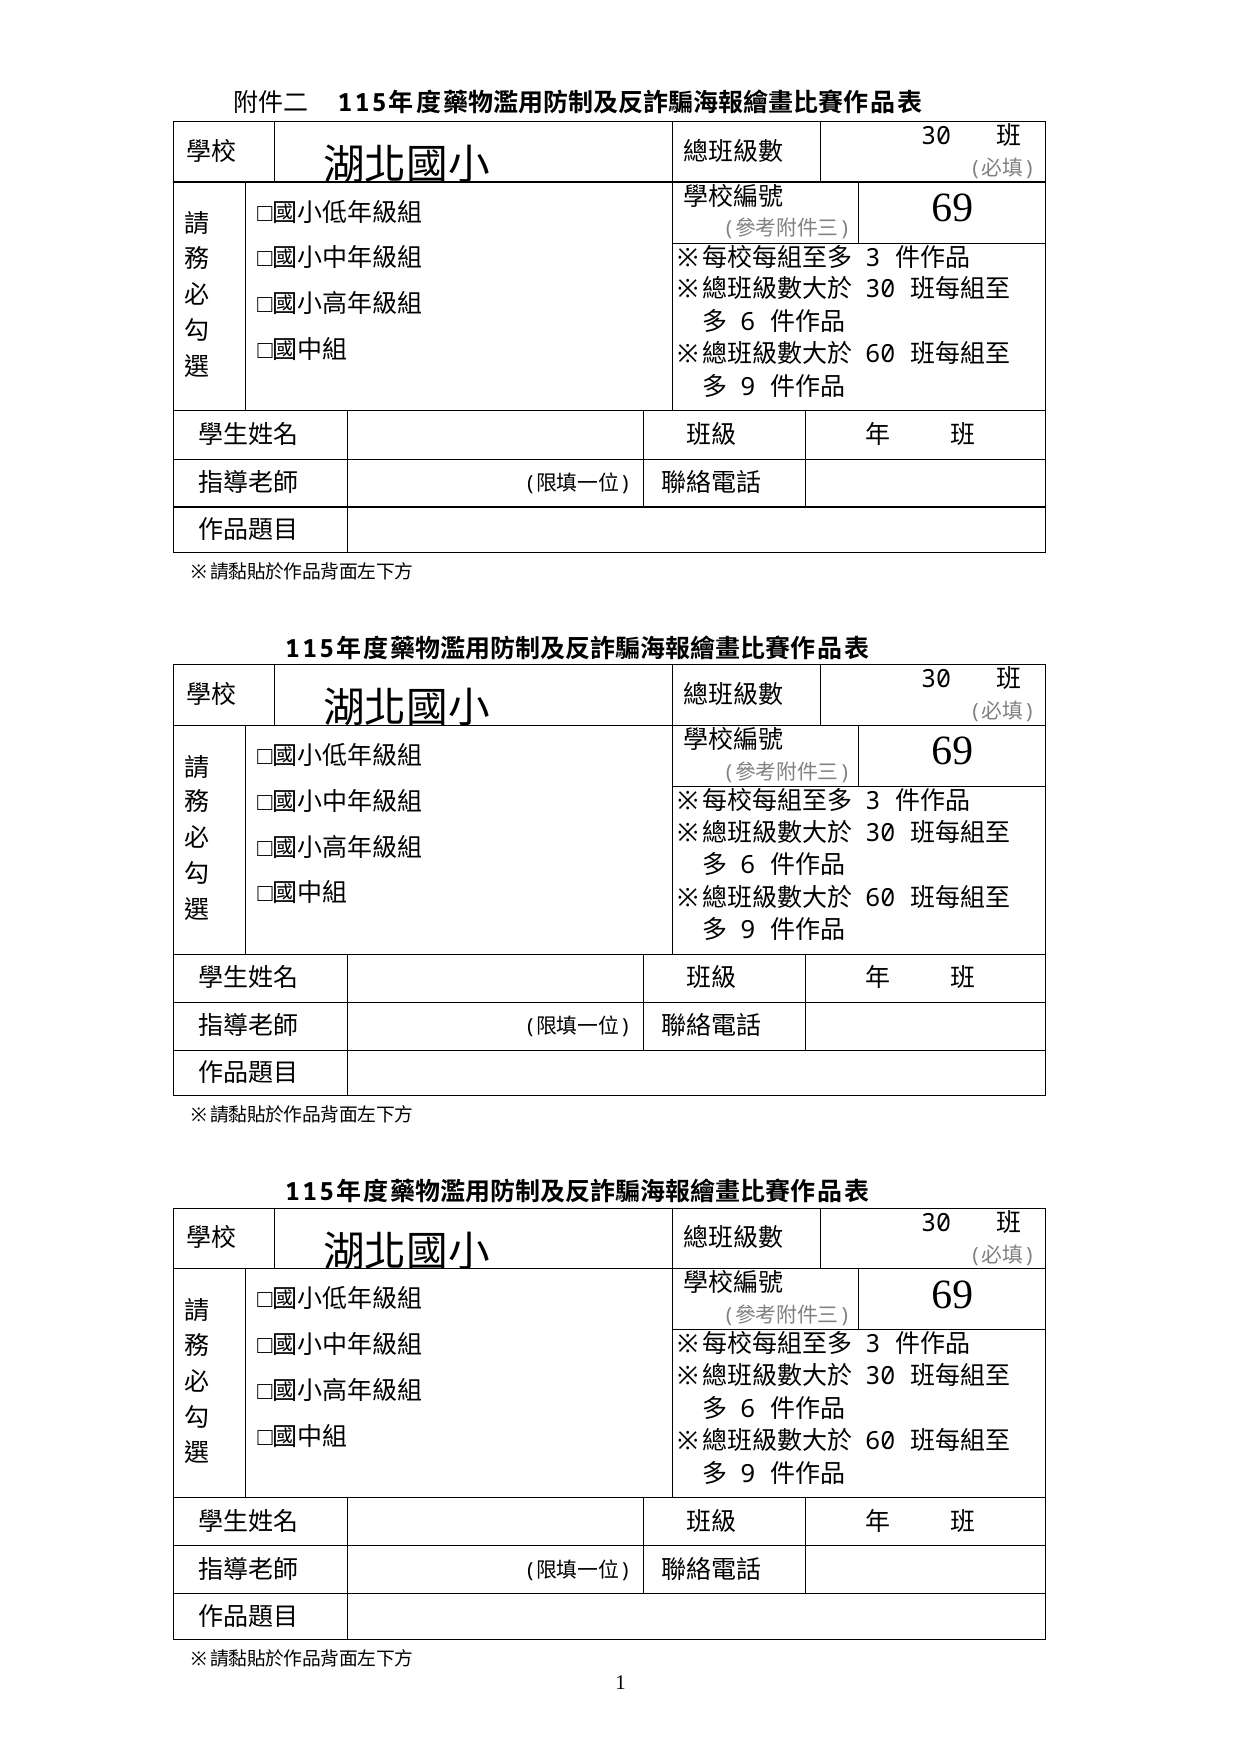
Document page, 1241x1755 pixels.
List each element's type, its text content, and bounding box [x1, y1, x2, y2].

table_header 湖北國小 [275, 665, 672, 725]
table_header 學校 [174, 665, 274, 725]
table_cell 69 [859, 183, 1045, 242]
text 附件二 115年度藥物濫用防制及反詐騙海報繪畫比賽作品表 [89, 75, 1066, 121]
table_cell ※每校每組至多 3 件作品 ※總班級數大於 30 班每組至 多 6 件作品 ※總班級數大於 60 班每組至 多 9 件作品 [673, 787, 1045, 954]
table_cell [348, 1594, 1045, 1639]
table_cell 作品題目 [174, 508, 347, 552]
table_cell 學校編號 (參考附件三) [673, 183, 858, 242]
table_cell 年 班 [806, 955, 1045, 1002]
table_cell □國小低年級組 □國小中年級組 □國小高年級組 □國中組 [246, 726, 672, 954]
table_cell 指導老師 [174, 460, 347, 506]
table_cell 班級 [644, 411, 805, 458]
table_cell 指導老師 [174, 1003, 347, 1050]
table_cell (限填一位) [348, 460, 643, 506]
table_cell □國小低年級組 □國小中年級組 □國小高年級組 □國中組 [246, 183, 672, 410]
table_cell 聯絡電話 [644, 460, 805, 506]
table_header 學校 [174, 122, 274, 181]
table_cell 學校編號 (參考附件三) [673, 726, 858, 786]
table_cell 指導老師 [174, 1546, 347, 1593]
table_cell [806, 460, 1045, 506]
table_header 湖北國小 [275, 122, 672, 181]
table_cell [348, 1498, 643, 1545]
table_cell 69 [859, 726, 1045, 786]
table_cell 請 務 必 勾 選 [174, 726, 245, 954]
table_cell ※每校每組至多 3 件作品 ※總班級數大於 30 班每組至 多 6 件作品 ※總班級數大於 60 班每組至 多 9 件作品 [673, 1330, 1045, 1497]
table_cell [348, 508, 1045, 552]
text ※請黏貼於作品背面左下方 [187, 1643, 1066, 1671]
table_header 總班級數 [673, 122, 820, 181]
table_cell 學生姓名 [174, 955, 347, 1002]
table_cell [348, 1051, 1045, 1095]
table_header 30 班 (必填) [821, 1209, 1045, 1268]
table_cell 聯絡電話 [644, 1003, 805, 1050]
table_header 湖北國小 [275, 1209, 672, 1268]
table_cell 班級 [644, 955, 805, 1002]
text 115年度藥物濫用防制及反詐騙海報繪畫比賽作品表 [89, 1171, 1066, 1208]
table_cell (限填一位) [348, 1546, 643, 1593]
table_cell 69 [859, 1269, 1045, 1329]
table_cell 學校編號 (參考附件三) [673, 1269, 858, 1329]
table_cell 請 務 必 勾 選 [174, 1269, 245, 1497]
table_cell 作品題目 [174, 1594, 347, 1639]
table_cell 學生姓名 [174, 411, 347, 458]
table_cell (限填一位) [348, 1003, 643, 1050]
table_cell 年 班 [806, 1498, 1045, 1545]
table_cell 請 務 必 勾 選 [174, 183, 245, 410]
table_cell 作品題目 [174, 1051, 347, 1095]
table_cell [806, 1003, 1045, 1050]
table_cell [348, 411, 643, 458]
table_header 30 班 (必填) [821, 122, 1045, 181]
table_cell 班級 [644, 1498, 805, 1545]
text ※請黏貼於作品背面左下方 [187, 557, 1066, 584]
table_cell ※每校每組至多 3 件作品 ※總班級數大於 30 班每組至 多 6 件作品 ※總班級數大於 60 班每組至 多 9 件作品 [673, 244, 1045, 410]
table_cell 年 班 [806, 411, 1045, 458]
text ※請黏貼於作品背面左下方 [187, 1100, 1066, 1127]
table_header 總班級數 [673, 1209, 820, 1268]
table_cell 學生姓名 [174, 1498, 347, 1545]
text 115年度藥物濫用防制及反詐騙海報繪畫比賽作品表 [89, 628, 1066, 664]
table_header 30 班 (必填) [821, 665, 1045, 725]
table_cell 聯絡電話 [644, 1546, 805, 1593]
table_header 學校 [174, 1209, 274, 1268]
table_cell □國小低年級組 □國小中年級組 □國小高年級組 □國中組 [246, 1269, 672, 1497]
table_cell [348, 955, 643, 1002]
table_header 總班級數 [673, 665, 820, 725]
table_cell [806, 1546, 1045, 1593]
